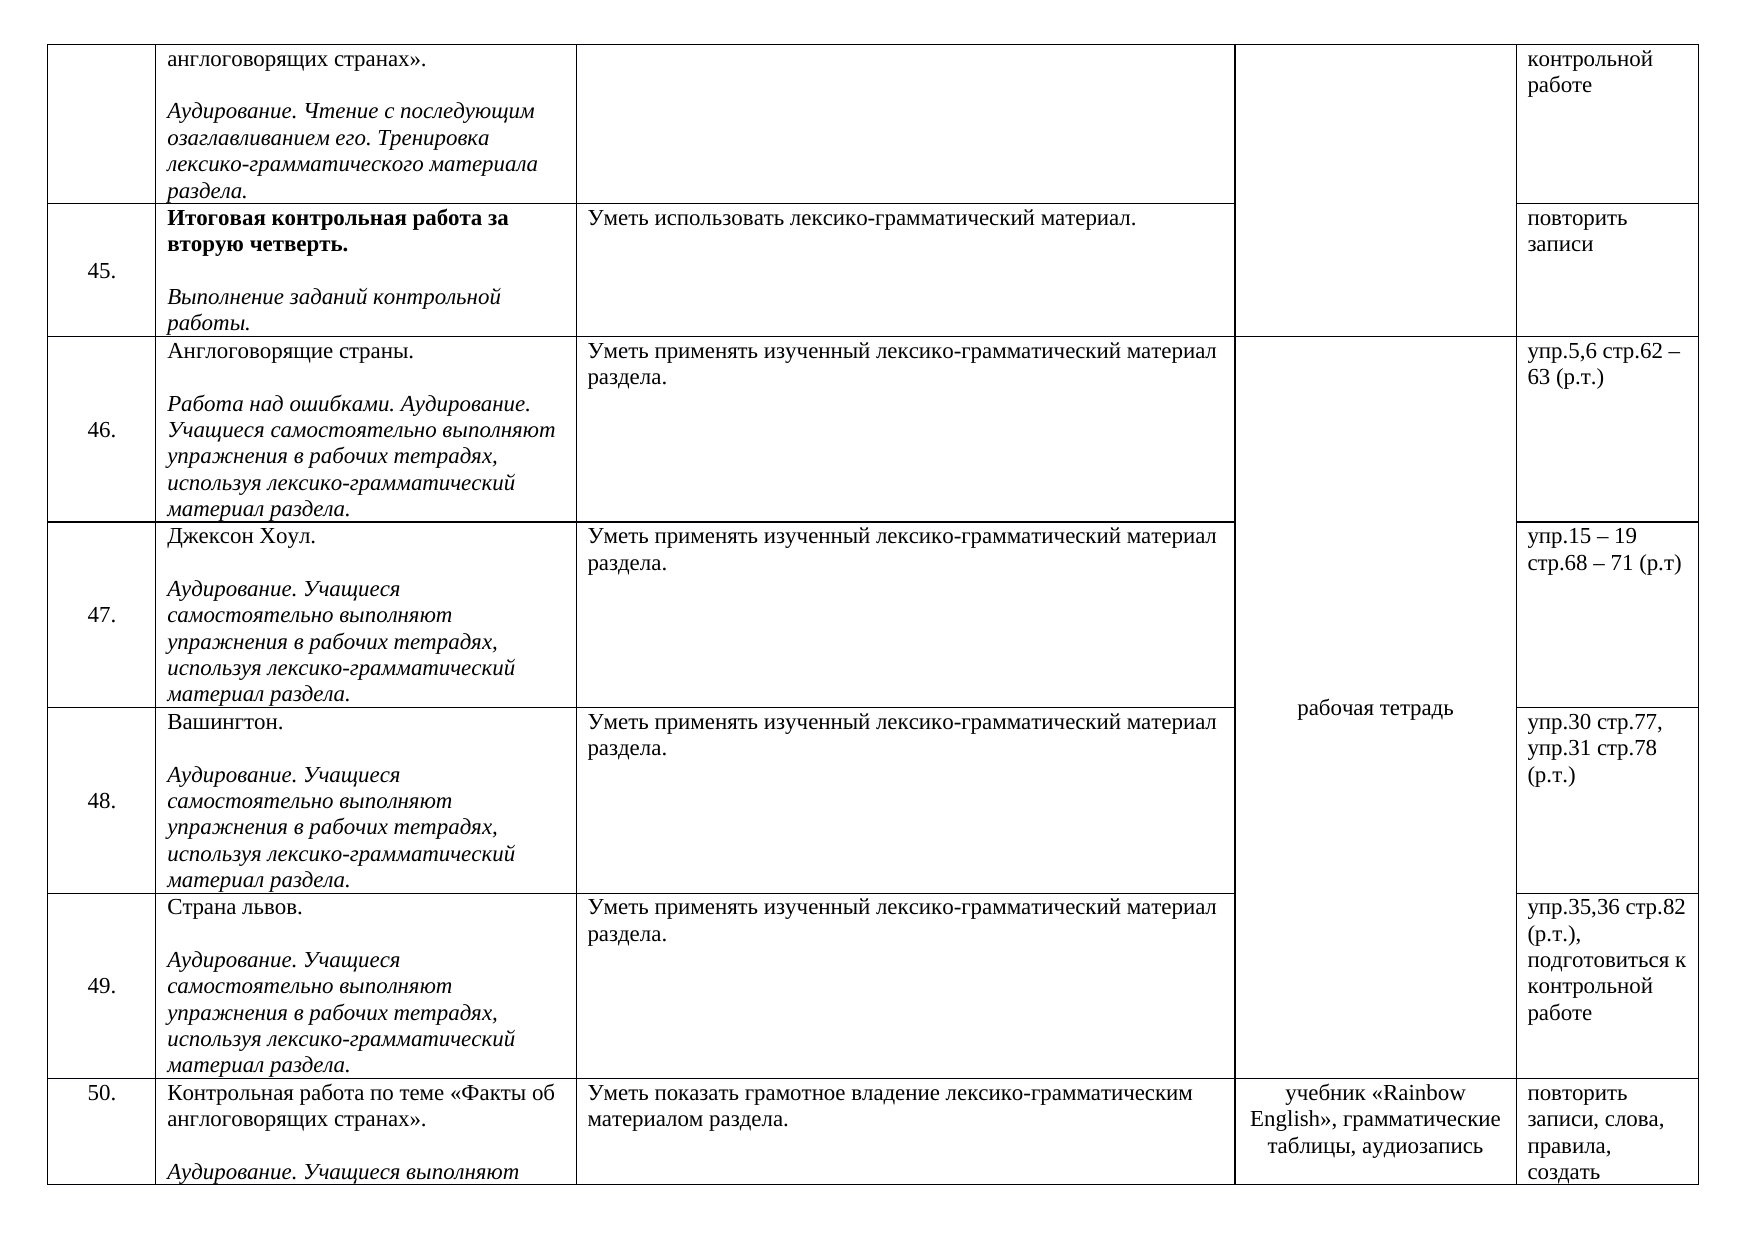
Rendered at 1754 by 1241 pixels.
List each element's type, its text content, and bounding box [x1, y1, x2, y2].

table_cell упр.15 – 19 стр.68 – 71 (р.т) [1517, 523, 1698, 707]
table_cell Уметь применять изученный лексико-грамматический материал раздела. [577, 894, 1234, 1078]
table_cell англоговорящих странах». Аудирование. Чтение с последующим озаглавливанием его. Тренировка лексико-грамматического материала раздела. [156, 45, 576, 203]
table_cell упр.30 стр.77, упр.31 стр.78 (р.т.) [1517, 708, 1698, 892]
table_cell 49. [48, 894, 155, 1078]
table_cell 46. [48, 337, 155, 521]
table_cell учебник «Rainbow English», грамматические таблицы, аудиозапись [1236, 1079, 1516, 1184]
table_cell рабочая тетрадь [1236, 337, 1516, 1078]
table_cell контрольной работе [1517, 45, 1698, 203]
table_cell [1236, 45, 1516, 336]
table_cell Уметь применять изученный лексико-грамматический материал раздела. [577, 523, 1234, 707]
table_cell 50. [48, 1079, 155, 1184]
table_cell 47. [48, 523, 155, 707]
table_cell 48. [48, 708, 155, 892]
table_cell Вашингтон. Аудирование. Учащиеся самостоятельно выполняют упражнения в рабочих тетрадях, используя лексико-грамматический материал раздела. [156, 708, 576, 892]
table_cell повторить записи [1517, 204, 1698, 336]
table_cell упр.5,6 стр.62 – 63 (р.т.) [1517, 337, 1698, 521]
table_cell [577, 45, 1234, 203]
table_cell повторить записи, слова, правила, создать [1517, 1079, 1698, 1184]
table_cell Уметь использовать лексико-грамматический материал. [577, 204, 1234, 336]
table_cell Уметь применять изученный лексико-грамматический материал раздела. [577, 708, 1234, 892]
table_cell [48, 45, 155, 203]
table_cell Джексон Хоул. Аудирование. Учащиеся самостоятельно выполняют упражнения в рабочих тетрадях, используя лексико-грамматический материал раздела. [156, 523, 576, 707]
table_cell Уметь показать грамотное владение лексико-грамматическим материалом раздела. [577, 1079, 1234, 1184]
table_cell Уметь применять изученный лексико-грамматический материал раздела. [577, 337, 1234, 521]
table_cell 45. [48, 204, 155, 336]
table_cell упр.35,36 стр.82 (р.т.), подготовиться к контрольной работе [1517, 894, 1698, 1078]
